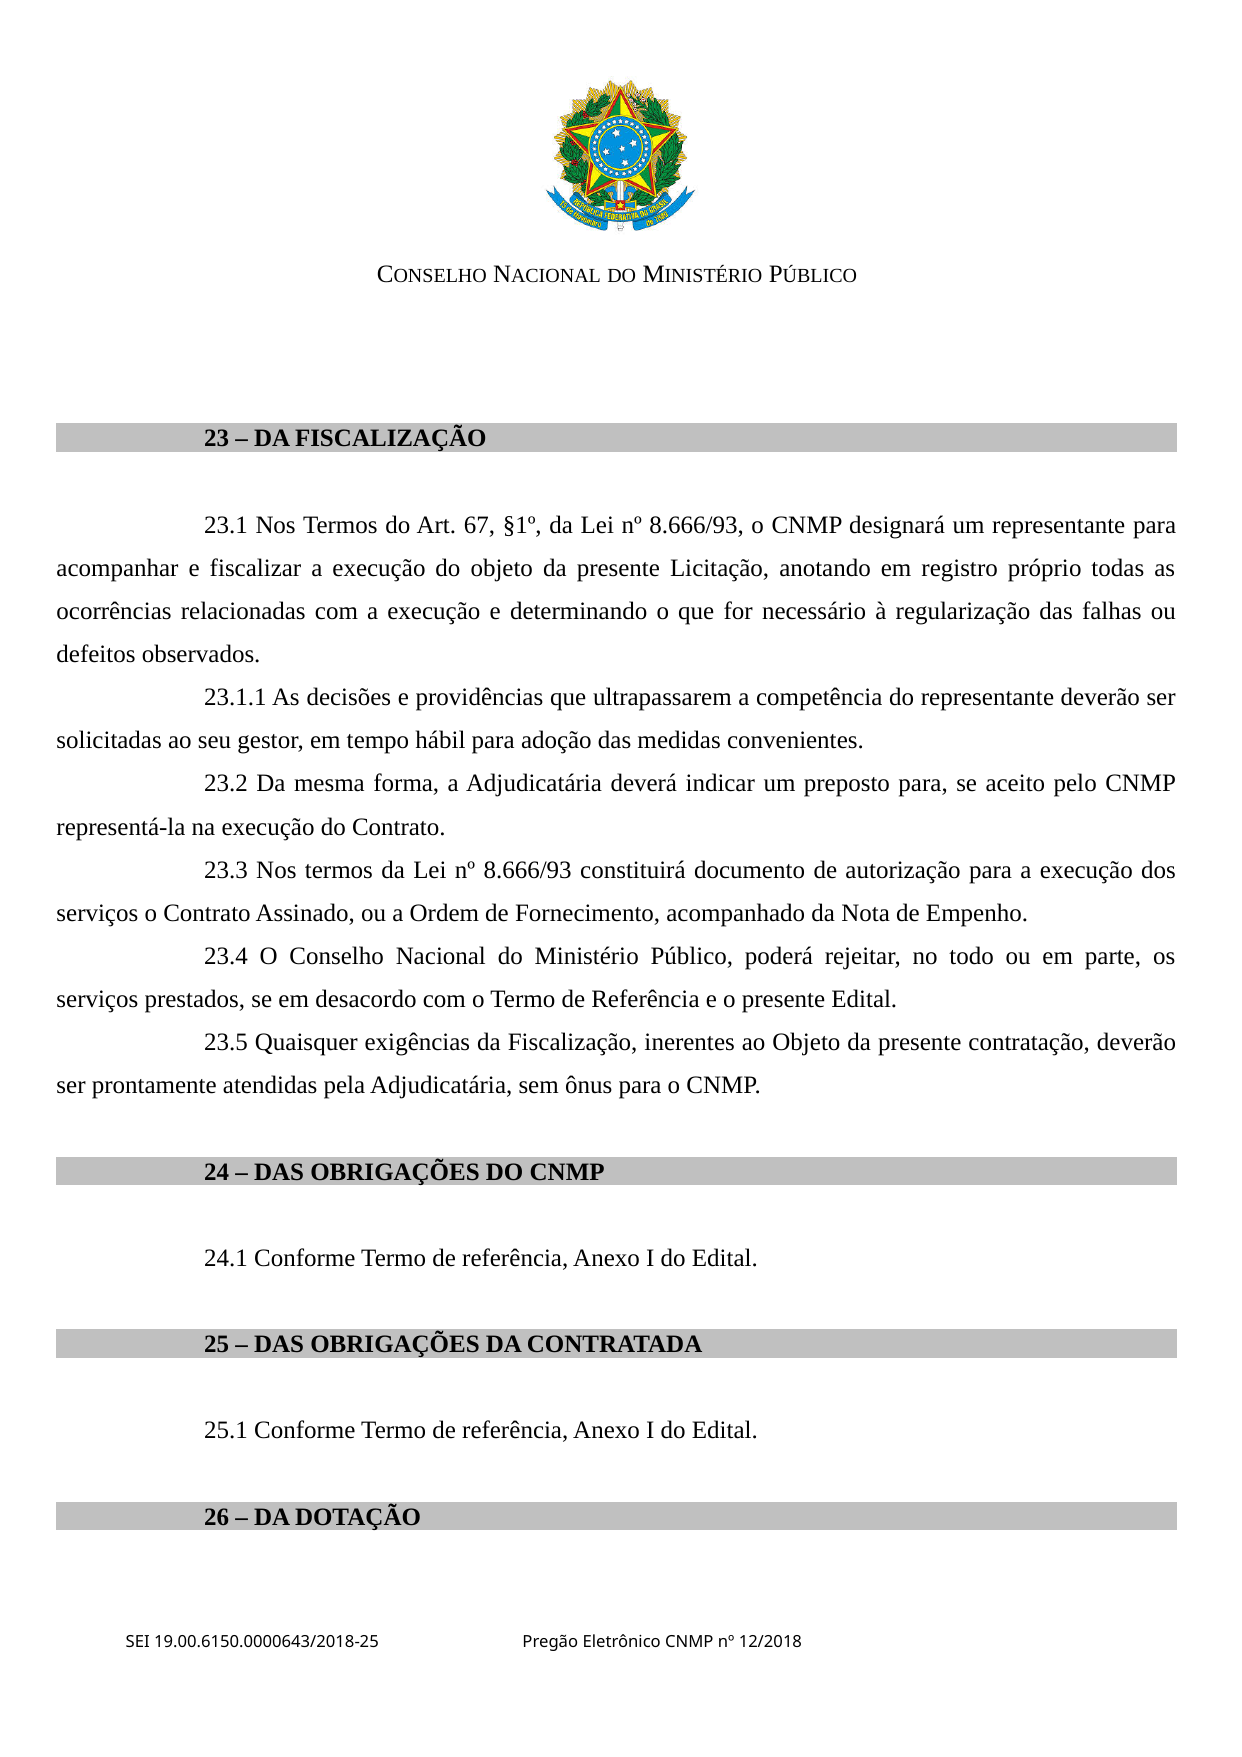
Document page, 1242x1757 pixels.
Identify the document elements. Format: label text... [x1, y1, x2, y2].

subtitle 23 – DA FISCALIZAÇÃO [56, 423, 1177, 452]
text 25 – DAS OBRIGAÇÕES DA CONTRATADA [56, 1329, 1177, 1358]
text 24 – DAS OBRIGAÇÕES DO CNMP [56, 1157, 1177, 1185]
text 25.1 Conforme Termo de referência, Anexo I do Edital. [56, 1415, 1177, 1444]
text 23.3 Nos termos da Lei nº 8.666/93 constituirá documento de autorização para a execução dos serviços o Contrato Assinado, ou a Ordem de Fornecimento, acompanhado da Nota de Empenho. [56, 855, 1177, 927]
text 23.2 Da mesma forma, a Adjudicatária deverá indicar um preposto para, se aceito pelo CNMP representá-la na execução do Contrato. [56, 768, 1177, 840]
text 23.1.1 As decisões e providências que ultrapassarem a competência do representante deverão ser solicitadas ao seu gestor, em tempo hábil para adoção das medidas convenientes. [56, 682, 1177, 754]
text 23.1 Nos Termos do Art. 67, §1º, da Lei nº 8.666/93, o CNMP designará um representante para acompanhar e fiscalizar a execução do objeto da presente Licitação, anotando em registro próprio todas as ocorrências relacionadas com a execução e determinando o que for necessário à regularização das falhas ou defeitos observados. [56, 510, 1177, 668]
text 23.4 O Conselho Nacional do Ministério Público, poderá rejeitar, no todo ou em parte, os serviços prestados, se em desacordo com o Termo de Referência e o presente Edital. [56, 941, 1177, 1013]
text 24.1 Conforme Termo de referência, Anexo I do Edital. [56, 1243, 1177, 1272]
subtitle 26 – DA DOTAÇÃO [56, 1502, 1177, 1530]
text 23.5 Quaisquer exigências da Fiscalização, inerentes ao Objeto da presente contratação, deverão ser prontamente atendidas pela Adjudicatária, sem ônus para o CNMP. [56, 1027, 1177, 1099]
